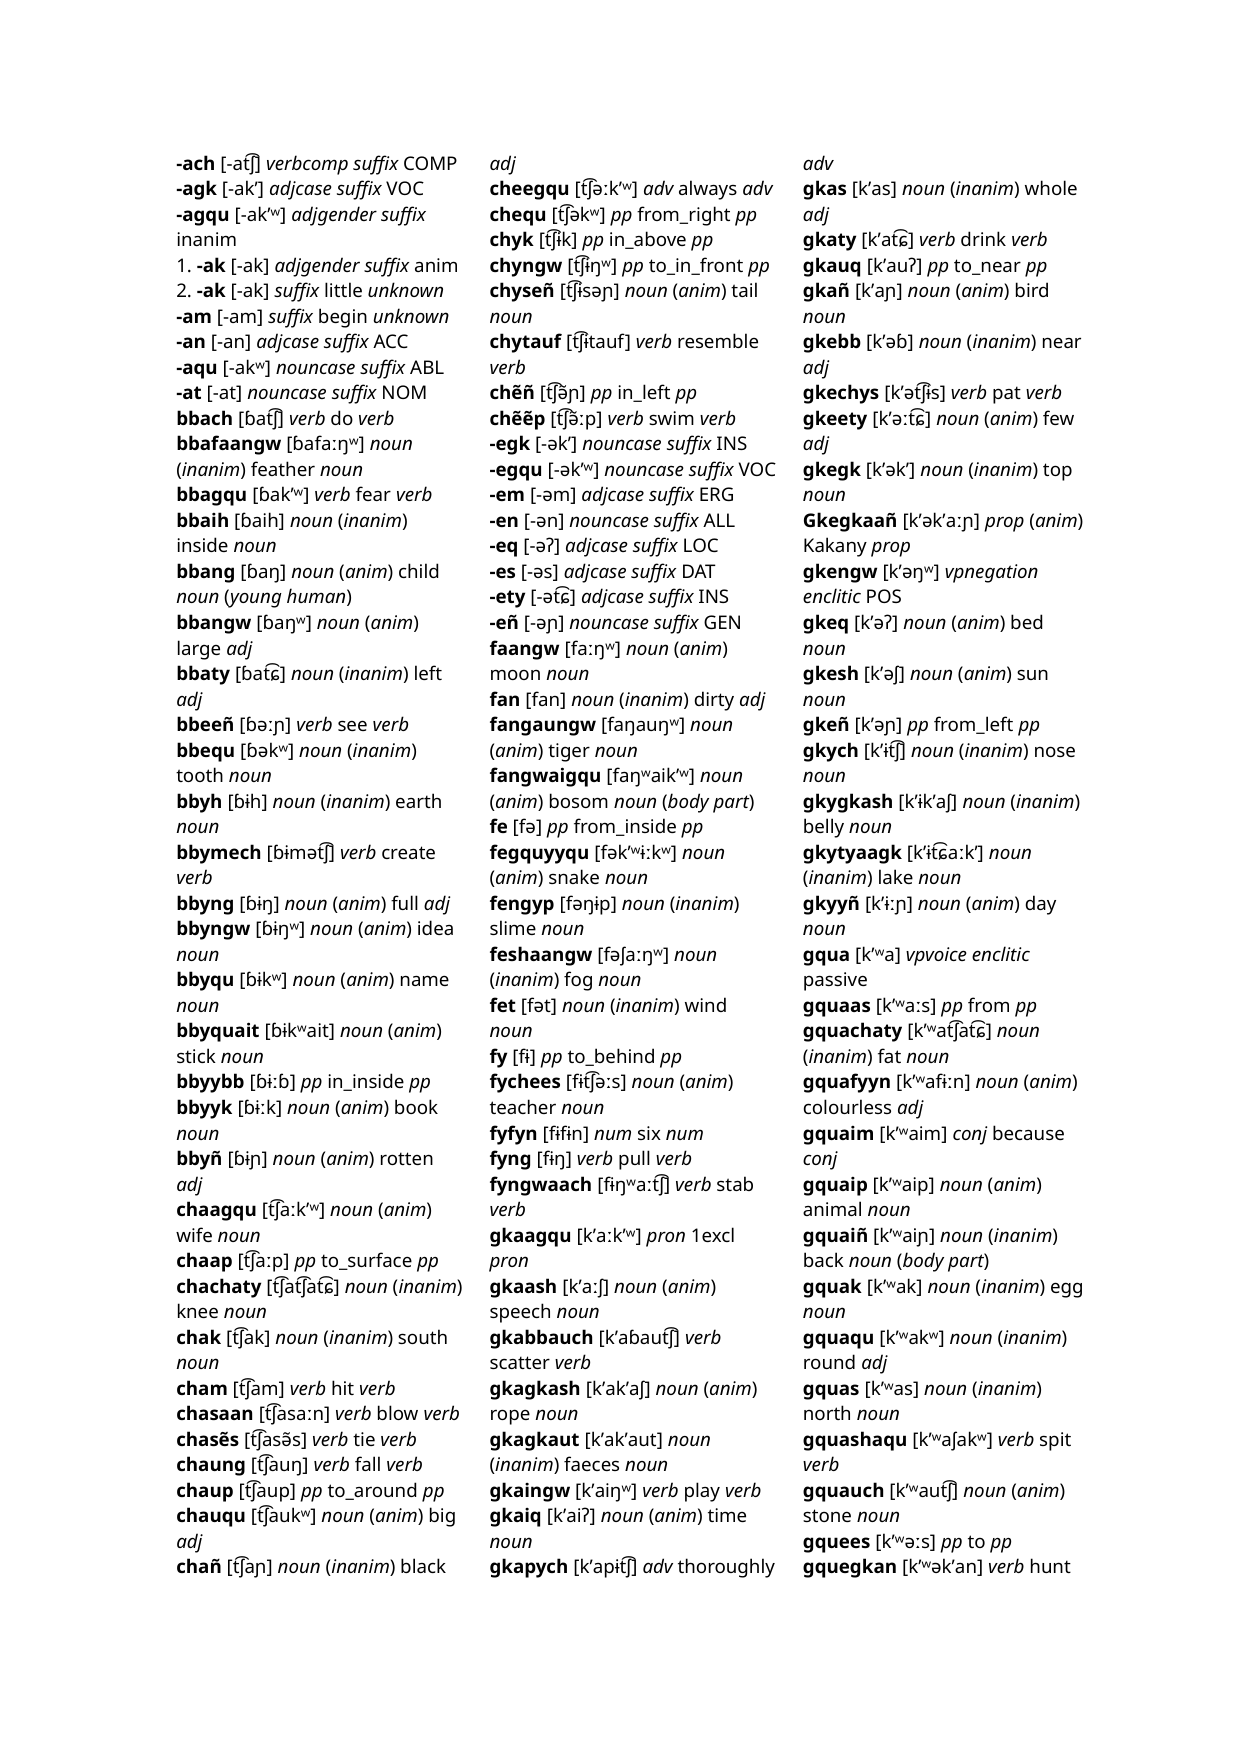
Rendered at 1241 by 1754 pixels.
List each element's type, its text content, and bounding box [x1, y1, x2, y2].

text gkytyaagk [kʼɨt͡ɕaːkʼ] noun (inanim) lake noun [803, 839, 1090, 890]
text fegquyyqu [fəkʼʷɨːkʷ] noun (anim) snake noun [489, 839, 777, 890]
text faangw [faːŋʷ] noun (anim) moon noun [489, 635, 777, 686]
text feshaangw [fəʃaːŋʷ] noun (inanim) fog noun [489, 941, 777, 992]
text gkeq [kʼəʔ] noun (anim) bed noun [803, 609, 1090, 660]
text fangwaigqu [faŋʷaikʼʷ] noun (anim) bosom noun (body part) [489, 762, 777, 813]
text gkeñ [kʼəɲ] pp from_left pp [803, 711, 1090, 737]
text fyng [fɨŋ] verb pull verb [489, 1145, 777, 1171]
text -an [-an] adjcase suffix ACC [176, 329, 463, 354]
text chẽẽp [t͡ʃə̃ːp] verb swim verb [489, 405, 777, 431]
text adv [803, 150, 1090, 176]
text bbangw [ɓaŋʷ] noun (anim) large adj [176, 609, 463, 660]
text bbaty [ɓat͡ɕ] noun (inanim) left adj [176, 660, 463, 711]
text -em [-əm] adjcase suffix ERG [489, 482, 777, 507]
text gkesh [kʼəʃ] noun (anim) sun noun [803, 660, 1090, 711]
text cheegqu [t͡ʃəːkʼʷ] adv always adv [489, 176, 777, 201]
text gkabbauch [kʼaɓaut͡ʃ] verb scatter verb [489, 1324, 777, 1375]
text chasaan [t͡ʃasaːn] verb blow verb [176, 1401, 463, 1426]
text bbyquait [ɓɨkʷait] noun (anim) stick noun [176, 1018, 463, 1069]
text fyngwaach [fɨŋʷaːt͡ʃ] verb stab verb [489, 1171, 777, 1222]
text bbyyk [ɓɨːk] noun (anim) book noun [176, 1094, 463, 1145]
text gquaip [kʼʷaip] noun (anim) animal noun [803, 1171, 1090, 1222]
text gkeety [kʼəːt͡ɕ] noun (anim) few adj [803, 405, 1090, 456]
text bbyngw [ɓɨŋʷ] noun (anim) idea noun [176, 916, 463, 967]
text gquachaty [kʼʷat͡ʃat͡ɕ] noun (inanim) fat noun [803, 1018, 1090, 1069]
text cham [t͡ʃam] verb hit verb [176, 1375, 463, 1401]
text fy [fɨ] pp to_behind pp [489, 1043, 777, 1069]
text gquauch [kʼʷaut͡ʃ] noun (anim) stone noun [803, 1477, 1090, 1528]
text gquafyyn [kʼʷafɨːn] noun (anim) colourless adj [803, 1069, 1090, 1120]
text -am [-am] suffix begin unknown [176, 303, 463, 329]
text -aqu [-akʷ] nouncase suffix ABL [176, 354, 463, 380]
text gkegk [kʼəkʼ] noun (inanim) top noun [803, 456, 1090, 507]
text gkebb [kʼəɓ] noun (inanim) near adj [803, 329, 1090, 380]
text gquaas [kʼʷaːs] pp from pp [803, 992, 1090, 1018]
text bbafaangw [ɓafaːŋʷ] noun (inanim) feather noun [176, 431, 463, 482]
text fan [fan] noun (inanim) dirty adj [489, 686, 777, 711]
text fet [fət] noun (inanim) wind noun [489, 992, 777, 1043]
text chẽñ [t͡ʃə̃ɲ] pp in_left pp [489, 380, 777, 405]
text chaup [t͡ʃaup] pp to_around pp [176, 1477, 463, 1503]
text gkechys [kʼət͡ʃɨs] verb pat verb [803, 380, 1090, 405]
text -ach [-at͡ʃ] verbcomp suffix COMP [176, 150, 463, 176]
text gkaagqu [kʼaːkʼʷ] pron 1excl pron [489, 1222, 777, 1273]
text chañ [t͡ʃaɲ] noun (inanim) black [176, 1554, 463, 1579]
text gquaiñ [kʼʷaiɲ] noun (inanim) back noun (body part) [803, 1222, 1090, 1273]
text -eq [-əʔ] adjcase suffix LOC [489, 533, 777, 558]
text gquaim [kʼʷaim] conj because conj [803, 1120, 1090, 1171]
text gkapych [kʼapɨt͡ʃ] adv thoroughly [489, 1554, 777, 1579]
text -agk [-akʼ] adjcase suffix VOC [176, 176, 463, 201]
text gkañ [kʼaɲ] noun (anim) bird noun [803, 278, 1090, 329]
text gkygkash [kʼɨkʼaʃ] noun (inanim) belly noun [803, 788, 1090, 839]
text chak [t͡ʃak] noun (inanim) south noun [176, 1324, 463, 1375]
text chasẽs [t͡ʃasə̃s] verb tie verb [176, 1426, 463, 1452]
text gquaqu [kʼʷakʷ] noun (inanim) round adj [803, 1324, 1090, 1375]
text adj [489, 150, 777, 176]
text bbyqu [ɓɨkʷ] noun (anim) name noun [176, 967, 463, 1018]
text gkagkaut [kʼakʼaut] noun (inanim) faeces noun [489, 1426, 777, 1477]
text chytauf [t͡ʃɨtauf] verb resemble verb [489, 329, 777, 380]
text gkych [kʼɨt͡ʃ] noun (inanim) nose noun [803, 737, 1090, 788]
text bbequ [ɓəkʷ] noun (inanim) tooth noun [176, 737, 463, 788]
text gquashaqu [kʼʷaʃakʷ] verb spit verb [803, 1426, 1090, 1477]
text chaagqu [t͡ʃaːkʼʷ] noun (anim) wife noun [176, 1196, 463, 1247]
text fangaungw [faŋauŋʷ] noun (anim) tiger noun [489, 711, 777, 762]
text gkyyñ [kʼɨːɲ] noun (anim) day noun [803, 890, 1090, 941]
text -egk [-əkʼ] nouncase suffix INS [489, 431, 777, 456]
text gkas [kʼas] noun (inanim) whole adj [803, 176, 1090, 227]
text gkengw [kʼəŋʷ] vpnegation enclitic POS [803, 558, 1090, 609]
text fe [fə] pp from_inside pp [489, 813, 777, 839]
text bbach [ɓat͡ʃ] verb do verb [176, 405, 463, 431]
text gkauq [kʼauʔ] pp to_near pp [803, 252, 1090, 278]
text chyseñ [t͡ʃɨsəɲ] noun (anim) tail noun [489, 278, 777, 329]
text chyngw [t͡ʃɨŋʷ] pp to_in_front pp [489, 252, 777, 278]
text chequ [t͡ʃəkʷ] pp from_right pp [489, 201, 777, 227]
text chauqu [t͡ʃaukʷ] noun (anim) big adj [176, 1503, 463, 1554]
text chaung [t͡ʃauŋ] verb fall verb [176, 1452, 463, 1477]
text -agqu [-akʼʷ] adjgender suffix inanim [176, 201, 463, 252]
text gquas [kʼʷas] noun (inanim) north noun [803, 1375, 1090, 1426]
text bbeeñ [ɓəːɲ] verb see verb [176, 711, 463, 737]
text gkaiq [kʼaiʔ] noun (anim) time noun [489, 1503, 777, 1554]
text fengyp [fəŋɨp] noun (inanim) slime noun [489, 890, 777, 941]
text fychees [fɨt͡ʃəːs] noun (anim) teacher noun [489, 1069, 777, 1120]
text 1. -ak [-ak] adjgender suffix anim [176, 252, 463, 278]
text fyfyn [fɨfɨn] num six num [489, 1120, 777, 1145]
text gquees [kʼʷəːs] pp to pp [803, 1528, 1090, 1554]
text -en [-ən] nouncase suffix ALL [489, 507, 777, 533]
text gquak [kʼʷak] noun (inanim) egg noun [803, 1273, 1090, 1324]
text gkaash [kʼaːʃ] noun (anim) speech noun [489, 1273, 777, 1324]
text Gkegkaañ [kʼəkʼaːɲ] prop (anim) Kakany prop [803, 507, 1090, 558]
text gkagkash [kʼakʼaʃ] noun (anim) rope noun [489, 1375, 777, 1426]
text -at [-at] nouncase suffix NOM [176, 380, 463, 405]
text -egqu [-əkʼʷ] nouncase suffix VOC [489, 456, 777, 482]
text -ety [-ət͡ɕ] adjcase suffix INS [489, 584, 777, 609]
text bbyh [ɓɨh] noun (inanim) earth noun [176, 788, 463, 839]
text chyk [t͡ʃɨk] pp in_above pp [489, 227, 777, 252]
text bbyybb [ɓɨːɓ] pp in_inside pp [176, 1069, 463, 1094]
text 2. -ak [-ak] suffix little unknown [176, 278, 463, 303]
text bbyñ [ɓɨɲ] noun (anim) rotten adj [176, 1145, 463, 1196]
text bbaih [ɓaih] noun (inanim) inside noun [176, 507, 463, 558]
text gqua [kʼʷa] vpvoice enclitic passive [803, 941, 1090, 992]
text gkaingw [kʼaiŋʷ] verb play verb [489, 1477, 777, 1503]
text chaap [t͡ʃaːp] pp to_surface pp [176, 1247, 463, 1273]
text bbang [ɓaŋ] noun (anim) child noun (young human) [176, 558, 463, 609]
text bbagqu [ɓakʼʷ] verb fear verb [176, 482, 463, 507]
text chachaty [t͡ʃat͡ʃat͡ɕ] noun (inanim) knee noun [176, 1273, 463, 1324]
text gquegkan [kʼʷəkʼan] verb hunt [803, 1554, 1090, 1579]
text gkaty [kʼat͡ɕ] verb drink verb [803, 227, 1090, 252]
text bbyng [ɓɨŋ] noun (anim) full adj [176, 890, 463, 916]
text bbymech [ɓɨmət͡ʃ] verb create verb [176, 839, 463, 890]
text -eñ [-əɲ] nouncase suffix GEN [489, 609, 777, 635]
text -es [-əs] adjcase suffix DAT [489, 558, 777, 584]
